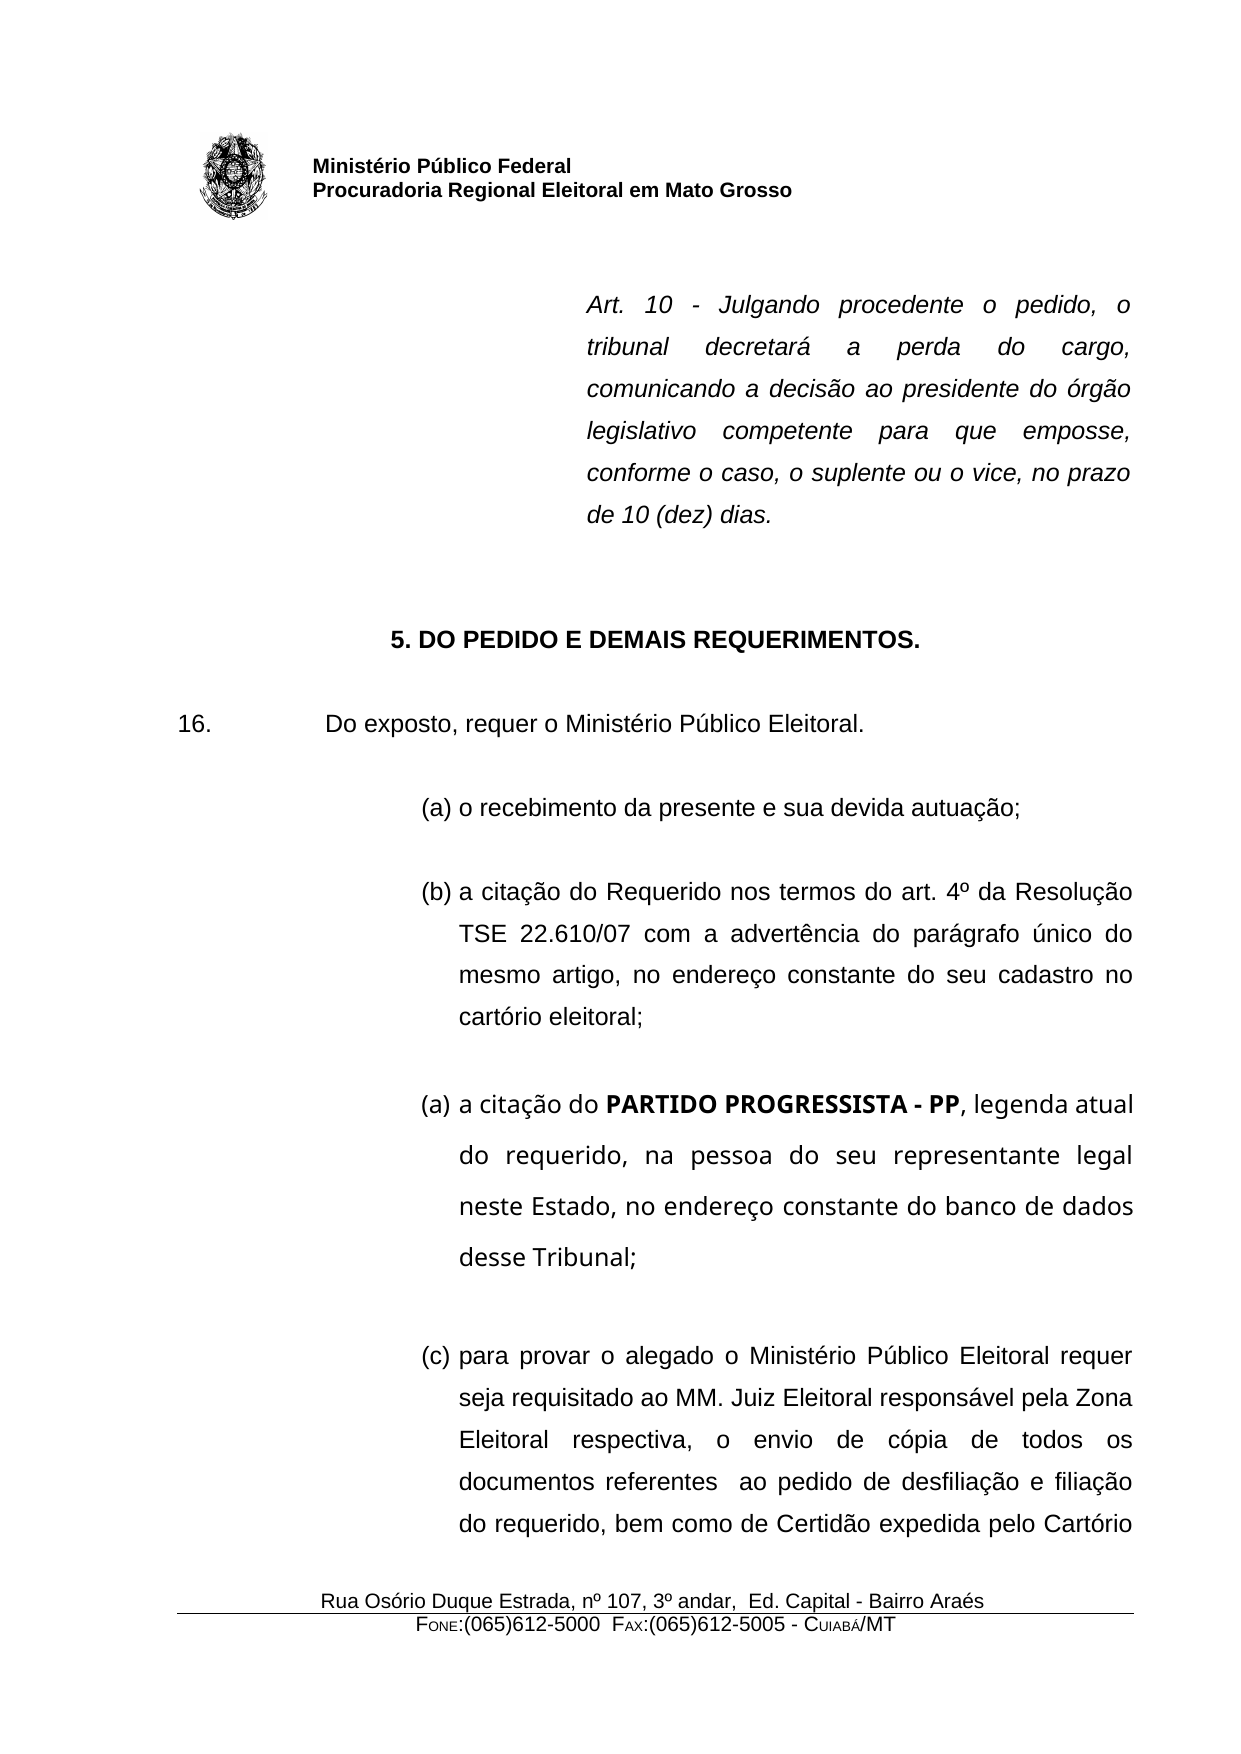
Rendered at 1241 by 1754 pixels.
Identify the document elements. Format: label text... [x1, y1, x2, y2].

list a citação do partido progressista - pp, legenda atual do requerido, na pessoa do seu representante legal neste Estado, no endereço constante do banco de dados desse Tribunal; [421, 1087, 1134, 1274]
text 5. DO PEDIDO E DEMAIS REQUERIMENTOS. [177, 626, 1134, 654]
picture [199, 132, 268, 220]
list a citação do Requerido nos termos do art. 4º da Resolução TSE 22.610/07 com a advertência do parágrafo único do mesmo artigo, no endereço constante do seu cadastro no cartório eleitoral; [421, 877, 1134, 1031]
text Art. 10 - Julgando procedente o pedido, o tribunal decretará a perda do cargo, comunicando a decisão ao presidente do órgão legislativo competente para que emposse, conforme o caso, o suplente ou o vice, no prazo de 10 (dez) dias. [587, 291, 1134, 528]
list o recebimento da presente e sua devida autuação; [421, 794, 1134, 822]
text 16. Do exposto, requer o Ministério Público Eleitoral. [177, 710, 1134, 738]
list para provar o alegado o Ministério Público Eleitoral requer seja requisitado ao MM. Juiz Eleitoral responsável pela Zona Eleitoral respectiva, o envio de cópia de todos os documentos referentes ao pedido de desfiliação e filiação do requerido, bem como de Certidão expedida pelo Cartório [421, 1342, 1134, 1537]
